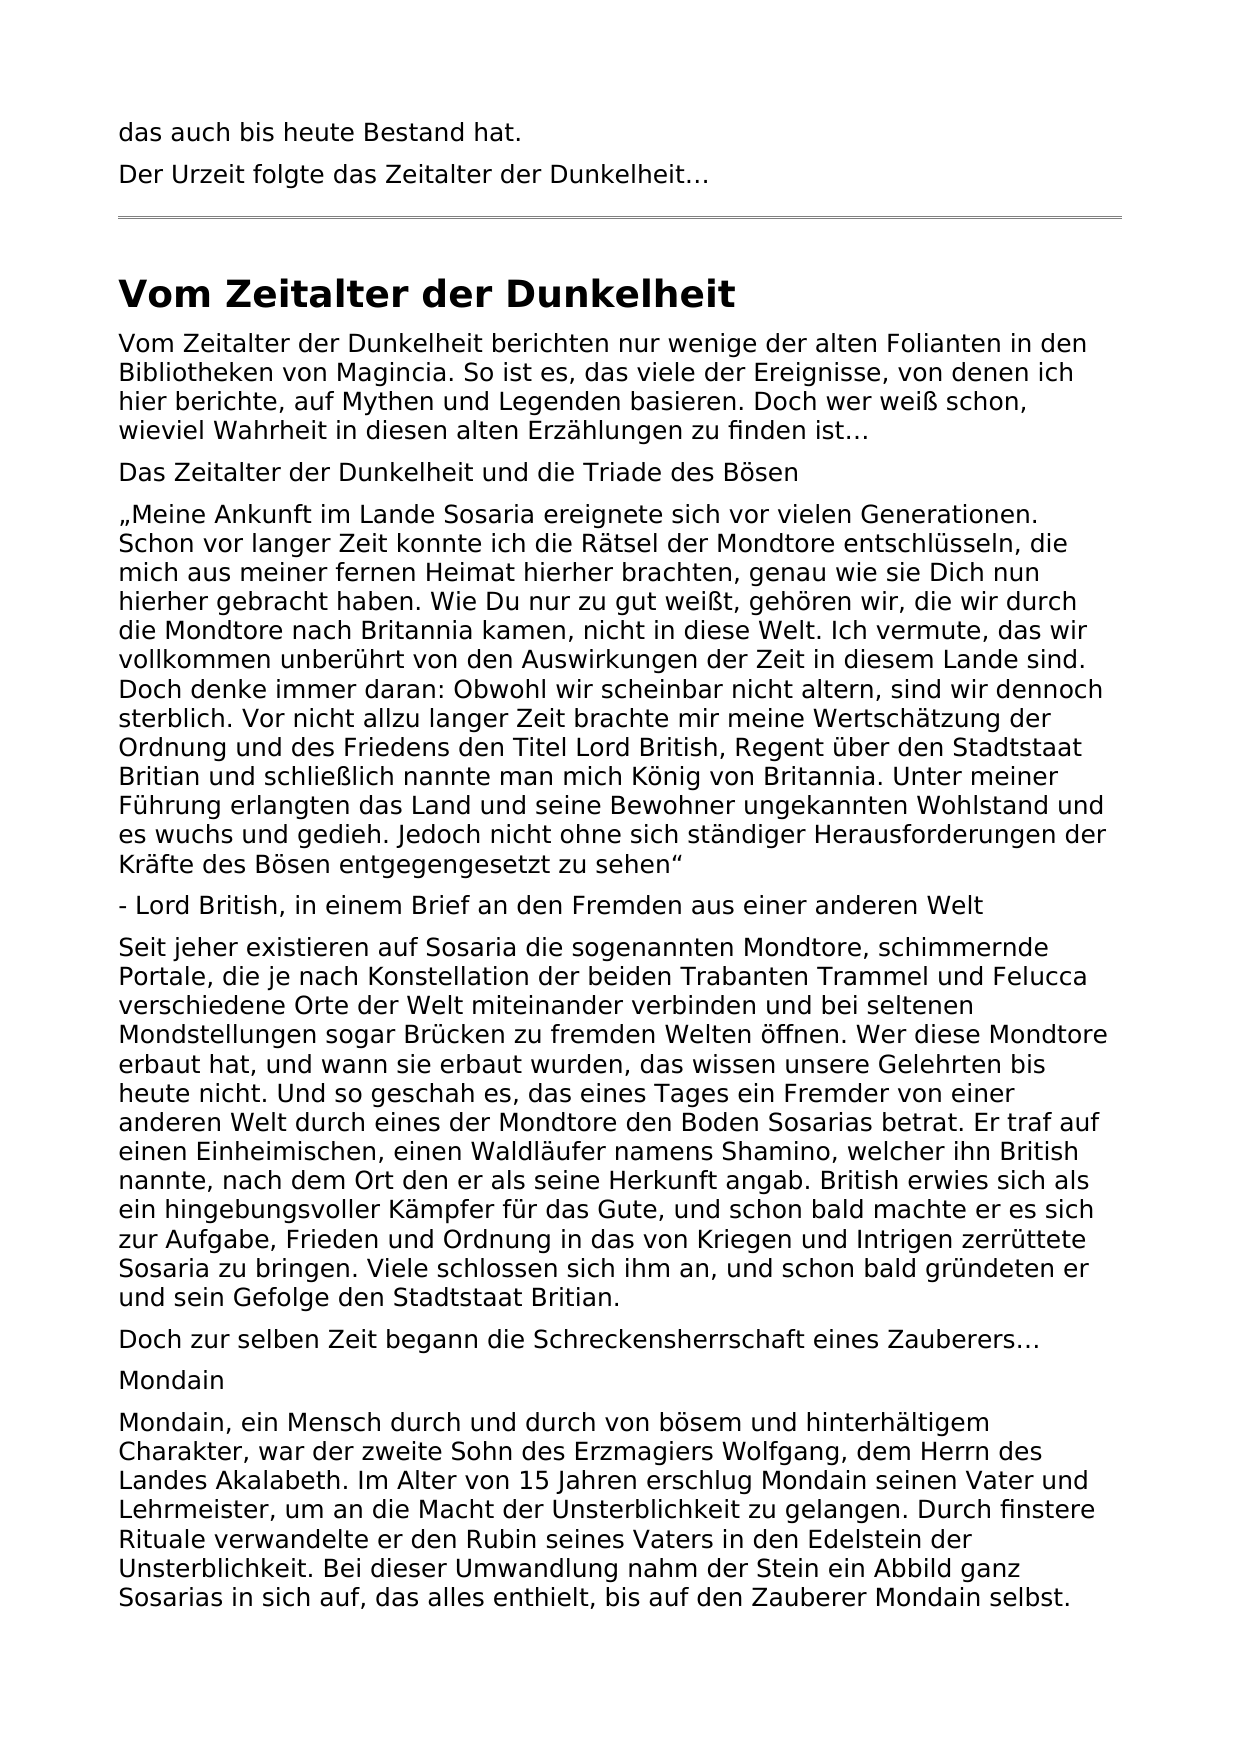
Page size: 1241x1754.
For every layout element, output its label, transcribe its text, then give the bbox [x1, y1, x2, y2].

text Doch zur selben Zeit begann die Schreckensherrschaft eines Zauberers… [118, 1325, 1122, 1354]
text Seit jeher existieren auf Sosaria die sogenannten Mondtore, schimmernde Portale, die je nach Konstellation der beiden Trabanten Trammel und Felucca verschiedene Orte der Welt miteinander verbinden und bei seltenen Mondstellungen sogar Brücken zu fremden Welten öffnen. Wer diese Mondtore erbaut hat, und wann sie erbaut wurden, das wissen unsere Gelehrten bis heute nicht. Und so geschah es, das eines Tages ein Fremder von einer anderen Welt durch eines der Mondtore den Boden Sosarias betrat. Er traf auf einen Einheimischen, einen Waldläufer namens Shamino, welcher ihn British nannte, nach dem Ort den er als seine Herkunft angab. British erwies sich als ein hingebungsvoller Kämpfer für das Gute, und schon bald machte er es sich zur Aufgabe, Frieden und Ordnung in das von Kriegen und Intrigen zerrüttete Sosaria zu bringen. Viele schlossen sich ihm an, und schon bald gründeten er und sein Gefolge den Stadtstaat Britian. [118, 933, 1122, 1312]
text „Meine Ankunft im Lande Sosaria ereignete sich vor vielen Generationen. Schon vor langer Zeit konnte ich die Rätsel der Mondtore entschlüsseln, die mich aus meiner fernen Heimat hierher brachten, genau wie sie Dich nun hierher gebracht haben. Wie Du nur zu gut weißt, gehören wir, die wir durch die Mondtore nach Britannia kamen, nicht in diese Welt. Ich vermute, das wir vollkommen unberührt von den Auswirkungen der Zeit in diesem Lande sind. Doch denke immer daran: Obwohl wir scheinbar nicht altern, sind wir dennoch sterblich. Vor nicht allzu langer Zeit brachte mir meine Wertschätzung der Ordnung und des Friedens den Titel Lord British, Regent über den Stadtstaat Britian und schließlich nannte man mich König von Britannia. Unter meiner Führung erlangten das Land und seine Bewohner ungekannten Wohlstand und es wuchs und gedieh. Jedoch nicht ohne sich ständiger Herausforderungen der Kräfte des Bösen entgegengesetzt zu sehen“ [118, 500, 1122, 879]
text Vom Zeitalter der Dunkelheit berichten nur wenige der alten Folianten in den Bibliotheken von Magincia. So ist es, das viele der Ereignisse, von denen ich hier berichte, auf Mythen und Legenden basieren. Doch wer weiß schon, wieviel Wahrheit in diesen alten Erzählungen zu finden ist… [118, 329, 1122, 446]
text - Lord British, in einem Brief an den Fremden aus einer anderen Welt [118, 891, 1122, 921]
text Mondain, ein Mensch durch und durch von bösem und hinterhältigem Charakter, war der zweite Sohn des Erzmagiers Wolfgang, dem Herrn des Landes Akalabeth. Im Alter von 15 Jahren erschlug Mondain seinen Vater und Lehrmeister, um an die Macht der Unsterblichkeit zu gelangen. Durch finstere Rituale verwandelte er den Rubin seines Vaters in den Edelstein der Unsterblichkeit. Bei dieser Umwandlung nahm der Stein ein Abbild ganz Sosarias in sich auf, das alles enthielt, bis auf den Zauberer Mondain selbst. [118, 1408, 1122, 1612]
text Mondain [118, 1366, 1122, 1396]
text Das Zeitalter der Dunkelheit und die Triade des Bösen [118, 458, 1122, 487]
subtitle Vom Zeitalter der Dunkelheit [118, 273, 1122, 316]
text das auch bis heute Bestand hat. [118, 118, 1122, 147]
text Der Urzeit folgte das Zeitalter der Dunkelheit… [118, 160, 1122, 189]
